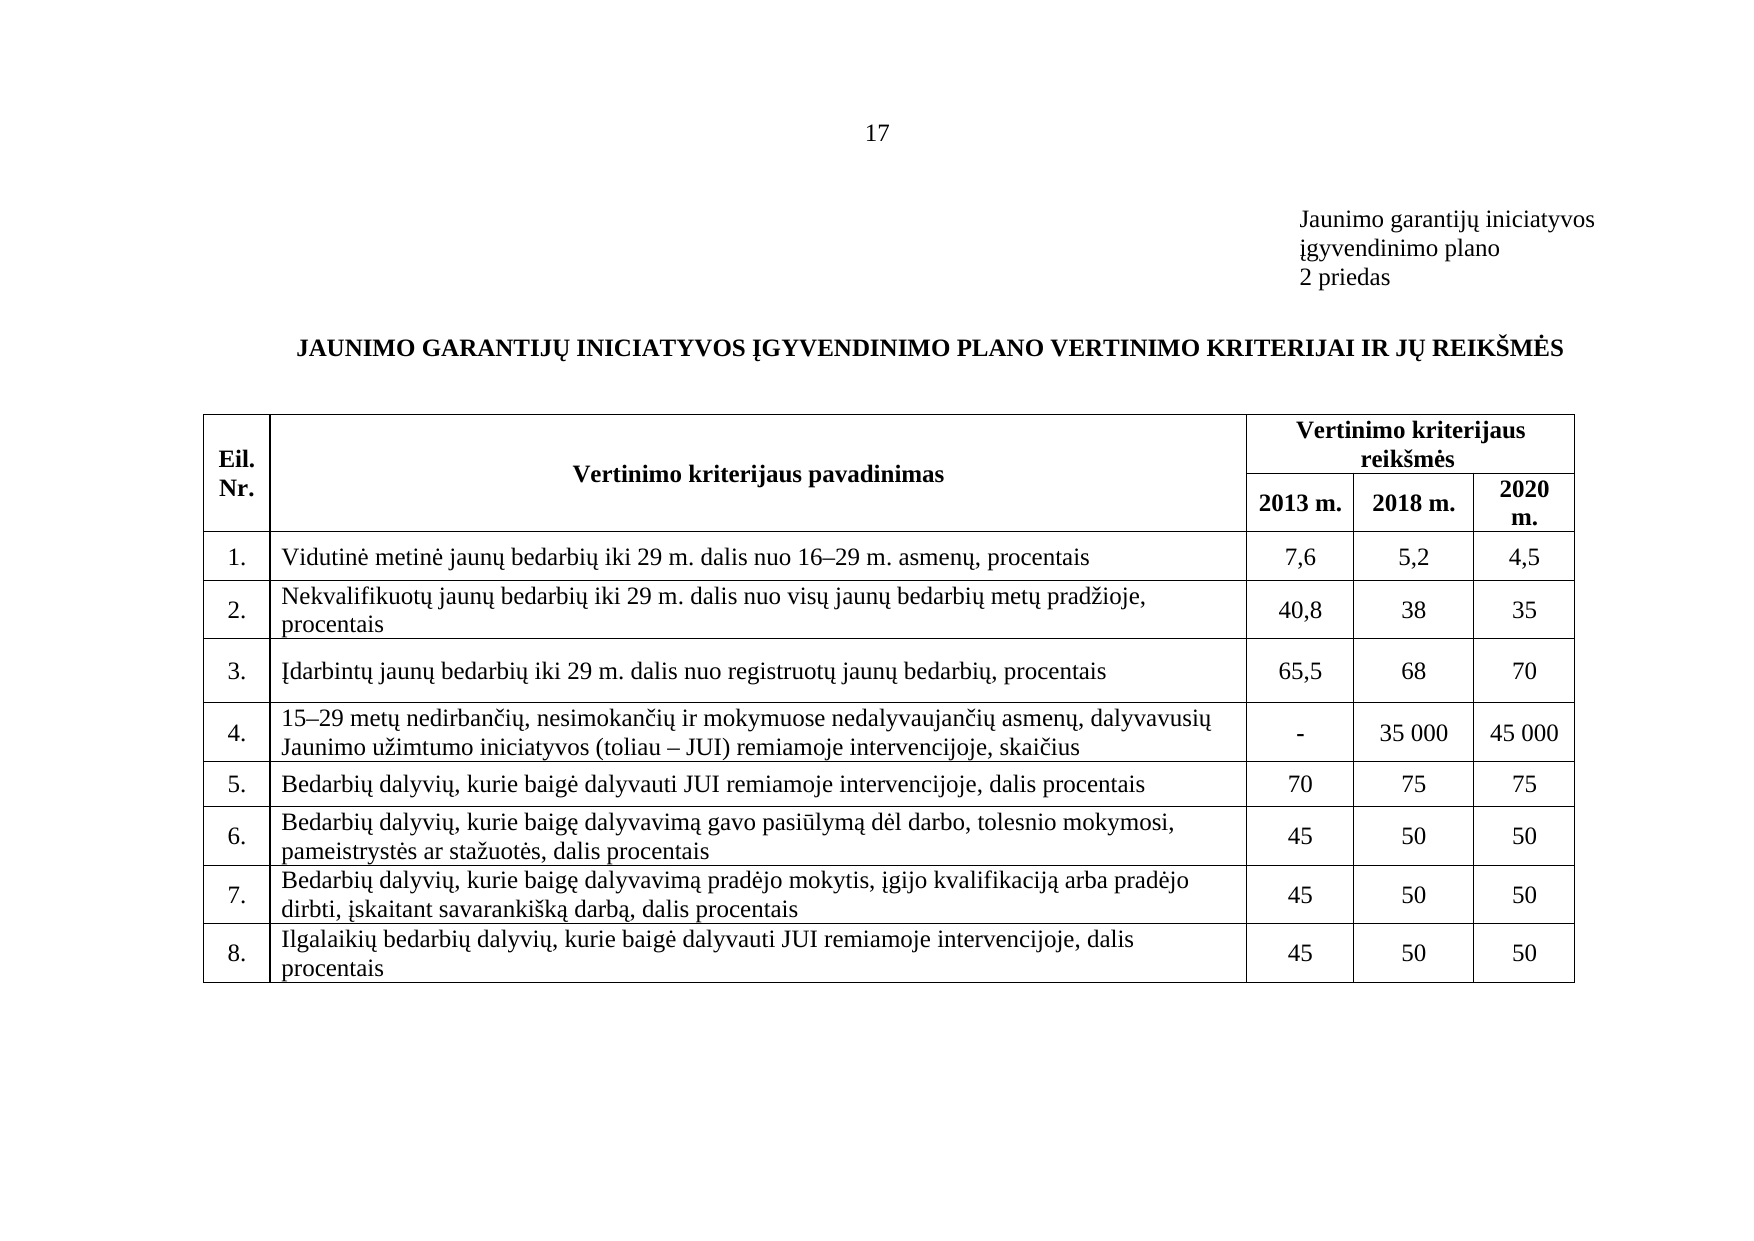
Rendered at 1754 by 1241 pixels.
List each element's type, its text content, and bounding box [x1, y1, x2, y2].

text 2 priedas [1299, 262, 1668, 291]
table_cell 1. [204, 532, 269, 580]
table_cell Bedarbių dalyvių, kurie baigę dalyvavimą gavo pasiūlymą dėl darbo, tolesnio mokymosi, pameistrystės ar stažuotės, dalis procentais [271, 807, 1246, 864]
table_cell 70 [1474, 639, 1574, 702]
table_cell 8. [204, 924, 269, 982]
table_cell 45 [1247, 924, 1353, 982]
table_cell 50 [1474, 924, 1574, 982]
table_cell 2013 m. [1247, 474, 1353, 531]
table_cell 4. [204, 703, 269, 761]
table_cell Bedarbių dalyvių, kurie baigę dalyvavimą pradėjo mokytis, įgijo kvalifikaciją arba pradėjo dirbti, įskaitant savarankišką darbą, dalis procentais [271, 866, 1246, 923]
table_cell 70 [1247, 762, 1353, 806]
table_cell 3. [204, 639, 269, 702]
table_cell 2018 m. [1354, 474, 1473, 531]
table_cell 45 [1247, 866, 1353, 923]
table_cell 45 [1247, 807, 1353, 864]
table_cell 50 [1474, 866, 1574, 923]
table_cell 35 [1474, 581, 1574, 638]
table_header Eil. Nr. [204, 415, 269, 531]
table_cell 4,5 [1474, 532, 1574, 580]
table_cell 50 [1354, 924, 1473, 982]
table_cell - [1247, 703, 1353, 761]
table_cell Nekvalifikuotų jaunų bedarbių iki 29 m. dalis nuo visų jaunų bedarbių metų pradžioje, procentais [271, 581, 1246, 638]
table_cell 65,5 [1247, 639, 1353, 702]
table_cell 2. [204, 581, 269, 638]
table_cell Bedarbių dalyvių, kurie baigė dalyvauti JUI remiamoje intervencijoje, dalis procentais [271, 762, 1246, 806]
table_cell 45 000 [1474, 703, 1574, 761]
table_cell 7,6 [1247, 532, 1353, 580]
table_header Vertinimo kriterijaus reikšmės [1247, 415, 1574, 473]
table_cell 5,2 [1354, 532, 1473, 580]
table_cell 68 [1354, 639, 1473, 702]
table_cell 38 [1354, 581, 1473, 638]
table_cell 7. [204, 866, 269, 923]
table_cell 50 [1474, 807, 1574, 864]
table_cell 15–29 metų nedirbančių, nesimokančių ir mokymuose nedalyvaujančių asmenų, dalyvavusių Jaunimo užimtumo iniciatyvos (toliau – JUI) remiamoje intervencijoje, skaičius [271, 703, 1246, 761]
table_cell Ilgalaikių bedarbių dalyvių, kurie baigė dalyvauti JUI remiamoje intervencijoje, dalis procentais [271, 924, 1246, 982]
table_cell 40,8 [1247, 581, 1353, 638]
text įgyvendinimo plano [1299, 233, 1668, 262]
text Jaunimo garantijų iniciatyvos [1299, 204, 1668, 233]
table_cell 6. [204, 807, 269, 864]
table_cell Vidutinė metinė jaunų bedarbių iki 29 m. dalis nuo 16–29 m. asmenų, procentais [271, 532, 1246, 580]
table_cell 2020 m. [1474, 474, 1574, 531]
table_header Vertinimo kriterijaus pavadinimas [271, 415, 1246, 531]
table_cell 75 [1474, 762, 1574, 806]
table_cell 35 000 [1354, 703, 1473, 761]
table_cell 75 [1354, 762, 1473, 806]
text JAUNIMO GARANTIJŲ INICIATYVOS ĮGYVENDINIMO PLANO VERTINIMO KRITERIJAI IR JŲ REIKŠMĖS [177, 333, 1683, 362]
table_cell 50 [1354, 866, 1473, 923]
table_cell 5. [204, 762, 269, 806]
table_cell 50 [1354, 807, 1473, 864]
table_cell Įdarbintų jaunų bedarbių iki 29 m. dalis nuo registruotų jaunų bedarbių, procentais [271, 639, 1246, 702]
